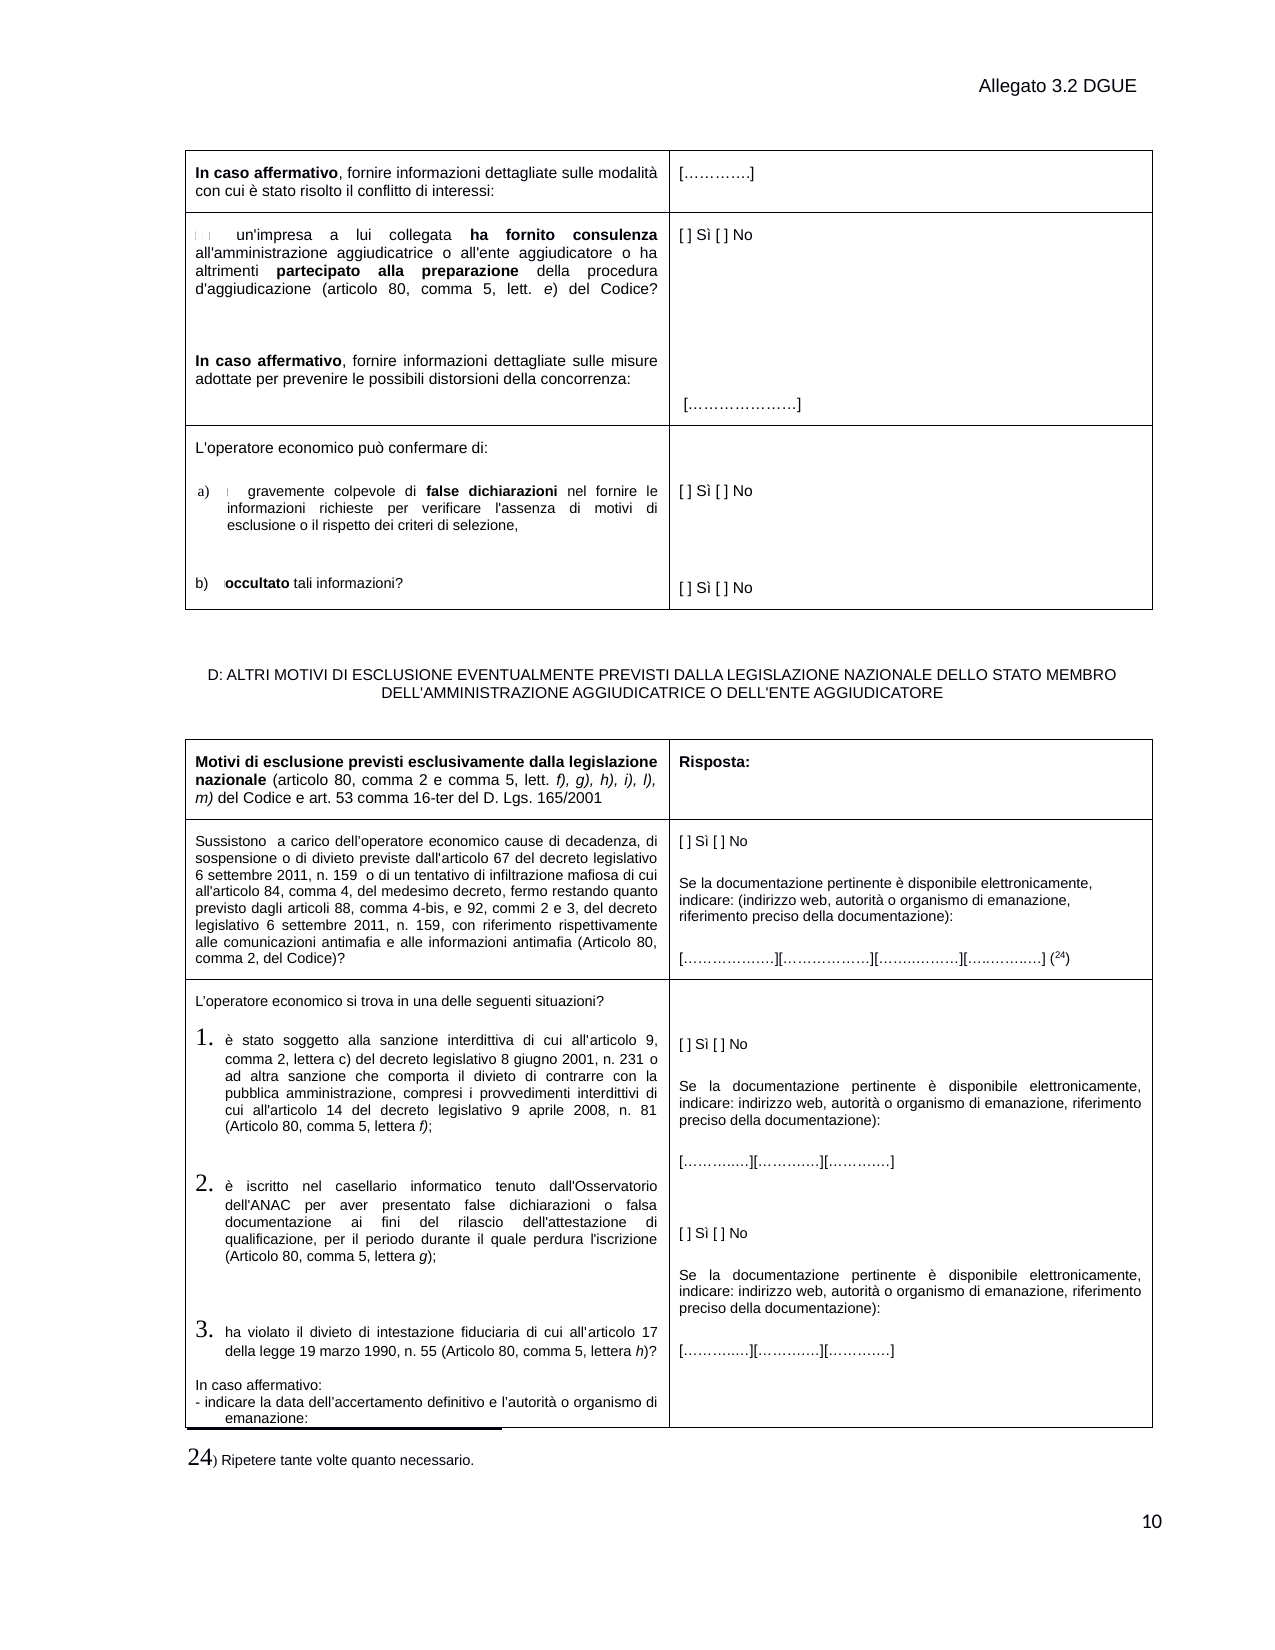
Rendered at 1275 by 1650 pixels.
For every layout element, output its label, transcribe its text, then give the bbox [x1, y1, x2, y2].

table_header Risposta: [670, 740, 1152, 819]
table_cell L'operatore economico può confermare di: non essersi reso gravemente colpevole di false dichiarazioni nel fornire le informazioni richieste per verificare l'assenza di motivi di esclusione o il rispetto dei criteri di selezione, b) non avere occultato tali informazioni? [186, 426, 669, 609]
table_cell L’operatore economico si trova in una delle seguenti situazioni? è stato soggetto alla sanzione interdittiva di cui all'articolo 9, comma 2, lettera c) del decreto legislativo 8 giugno 2001, n. 231 o ad altra sanzione che comporta il divieto di contrarre con la pubblica amministrazione, compresi i provvedimenti interdittivi di cui all'articolo 14 del decreto legislativo 9 aprile 2008, n. 81 (Articolo 80, comma 5, lettera f); è iscritto nel casellario informatico tenuto dall'Osservatorio dell'ANAC per aver presentato false dichiarazioni o falsa documentazione ai fini del rilascio dell'attestazione di qualificazione, per il periodo durante il quale perdura l'iscrizione (Articolo 80, comma 5, lettera g); ha violato il divieto di intestazione fiduciaria di cui all'articolo 17 della legge 19 marzo 1990, n. 55 (Articolo 80, comma 5, lettera h)? In caso affermativo: - indicare la data dell’accertamento definitivo e l’autorità o organismo di emanazione: [186, 980, 669, 1427]
table_cell [ ] Sì [ ] No Se la documentazione pertinente è disponibile elettronicamente, indicare: indirizzo web, autorità o organismo di emanazione, riferimento preciso della documentazione): [………..…][……….…][……….…] [ ] Sì [ ] No Se la documentazione pertinente è disponibile elettronicamente, indicare: indirizzo web, autorità o organismo di emanazione, riferimento preciso della documentazione): [………..…][……….…][……….…] [670, 980, 1152, 1427]
table_cell [ ] Sì [ ] No [ ] Sì [ ] No [670, 426, 1152, 609]
table_cell L'operatore economico è a conoscenza di qualsiasi conflitto di interessi() legato alla sua partecipazione alla procedura di appalto (articolo 80, comma 5, lett. d) del Codice)? In caso affermativo, fornire informazioni dettagliate sulle modalità con cui è stato risolto il conflitto di interessi: [186, 151, 669, 212]
table_cell [ ] Sì [ ] No Se la documentazione pertinente è disponibile elettronicamente, indicare: (indirizzo web, autorità o organismo di emanazione, riferimento preciso della documentazione): […………….…][………………][……..………][…..……..…] () [670, 820, 1152, 979]
table_cell L'operatore economico o un'impresa a lui collegata ha fornito consulenza all'amministrazione aggiudicatrice o all'ente aggiudicatore o ha altrimenti partecipato alla preparazione della procedura d'aggiudicazione (articolo 80, comma 5, lett. e) del Codice? In caso affermativo, fornire informazioni dettagliate sulle misure adottate per prevenire le possibili distorsioni della concorrenza: [186, 213, 669, 425]
table_cell [………….] [670, 151, 1152, 212]
title D: Altri motivi di esclusione eventualmente previsti dalla legislazione nazionale dello Stato membro dell'amministrazione aggiudicatrice o dell'ente aggiudicatore [187, 665, 1137, 701]
table_header Motivi di esclusione previsti esclusivamente dalla legislazione nazionale (articolo 80, comma 2 e comma 5, lett. f), g), h), i), l), m) del Codice e art. 53 comma 16-ter del D. Lgs. 165/2001 [186, 740, 669, 819]
table_cell [ ] Sì [ ] No […………………] [670, 213, 1152, 425]
table_cell Sussistono a carico dell’operatore economico cause di decadenza, di sospensione o di divieto previste dall'articolo 67 del decreto legislativo 6 settembre 2011, n. 159 o di un tentativo di infiltrazione mafiosa di cui all'articolo 84, comma 4, del medesimo decreto, fermo restando quanto previsto dagli articoli 88, comma 4-bis, e 92, commi 2 e 3, del decreto legislativo 6 settembre 2011, n. 159, con riferimento rispettivamente alle comunicazioni antimafia e alle informazioni antimafia (Articolo 80, comma 2, del Codice)? [186, 820, 669, 979]
